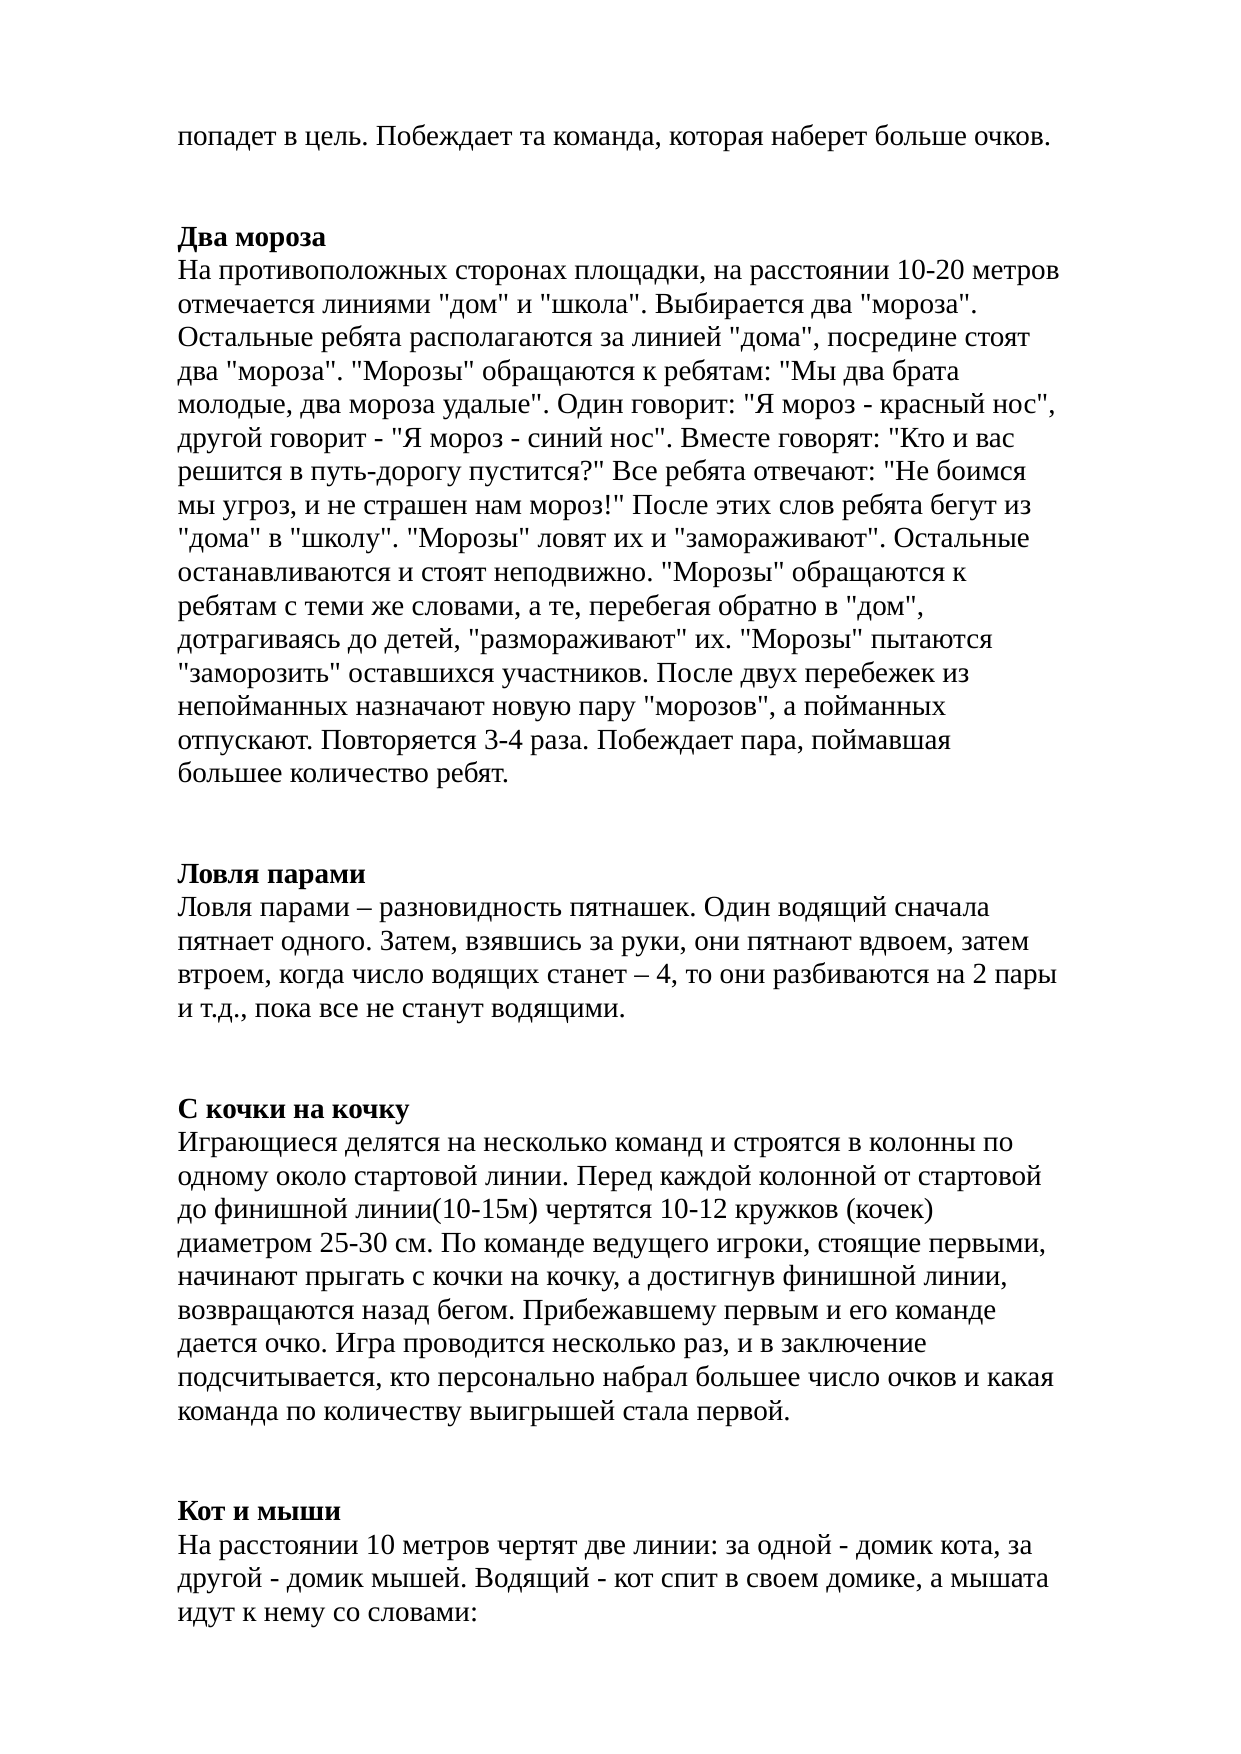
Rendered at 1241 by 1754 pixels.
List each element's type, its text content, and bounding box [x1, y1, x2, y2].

text Играющиеся делятся на несколько команд и строятся в колонны по одному около стартовой линии. Перед каждой колонной от стартовой до финишной линии(10-15м) чертятся 10-12 кружков (кочек) диаметром 25-30 см. По команде ведущего игроки, стоящие первыми, начинают прыгать с кочки на кочку, а достигнув финишной линии, возвращаются назад бегом. Прибежавшему первым и его команде дается очко. Игра проводится несколько раз, и в заключение подсчитывается, кто персонально набрал большее число очков и какая команда по количеству выигрышей стала первой. [177, 1124, 1063, 1426]
text С кочки на кочку [177, 1091, 1063, 1124]
text Ловля парами – разновидность пятнашек. Один водящий сначала пятнает одного. Затем, взявшись за руки, они пятнают вдвоем, затем втроем, когда число водящих станет – 4, то они разбиваются на 2 пары и т.д., пока все не станут водящими. [177, 889, 1063, 1024]
text На расстоянии 10 метров чертят две линии: за одной - домик кота, за другой - домик мышей. Водящий - кот спит в своем домике, а мышата идут к нему со словами: [177, 1527, 1063, 1627]
text попадет в цель. Побеждает та команда, которая наберет больше очков. [177, 118, 1063, 152]
text Ловля парами [177, 856, 1063, 889]
text Два мороза [177, 219, 1063, 252]
text На противоположных сторонах площадки, на расстоянии 10-20 метров отмечается линиями "дом" и "школа". Выбирается два "мороза". Остальные ребята располагаются за линией "дома", посредине стоят два "мороза". "Морозы" обращаются к ребятам: "Мы два брата молодые, два мороза удалые". Один говорит: "Я мороз - красный нос", другой говорит - "Я мороз - синий нос". Вместе говорят: "Кто и вас решится в путь-дорогу пустится?" Все ребята отвечают: "Не боимся мы угроз, и не страшен нам мороз!" После этих слов ребята бегут из "дома" в "школу". "Морозы" ловят их и "замораживают". Остальные останавливаются и стоят неподвижно. "Морозы" обращаются к ребятам с теми же словами, а те, перебегая обратно в "дом", дотрагиваясь до детей, "размораживают" их. "Морозы" пытаются "заморозить" оставшихся участников. После двух перебежек из непойманных назначают новую пару "морозов", а пойманных отпускают. Повторяется 3-4 раза. Побеждает пара, поймавшая большее количество ребят. [177, 252, 1063, 789]
text Кот и мыши [177, 1493, 1063, 1527]
